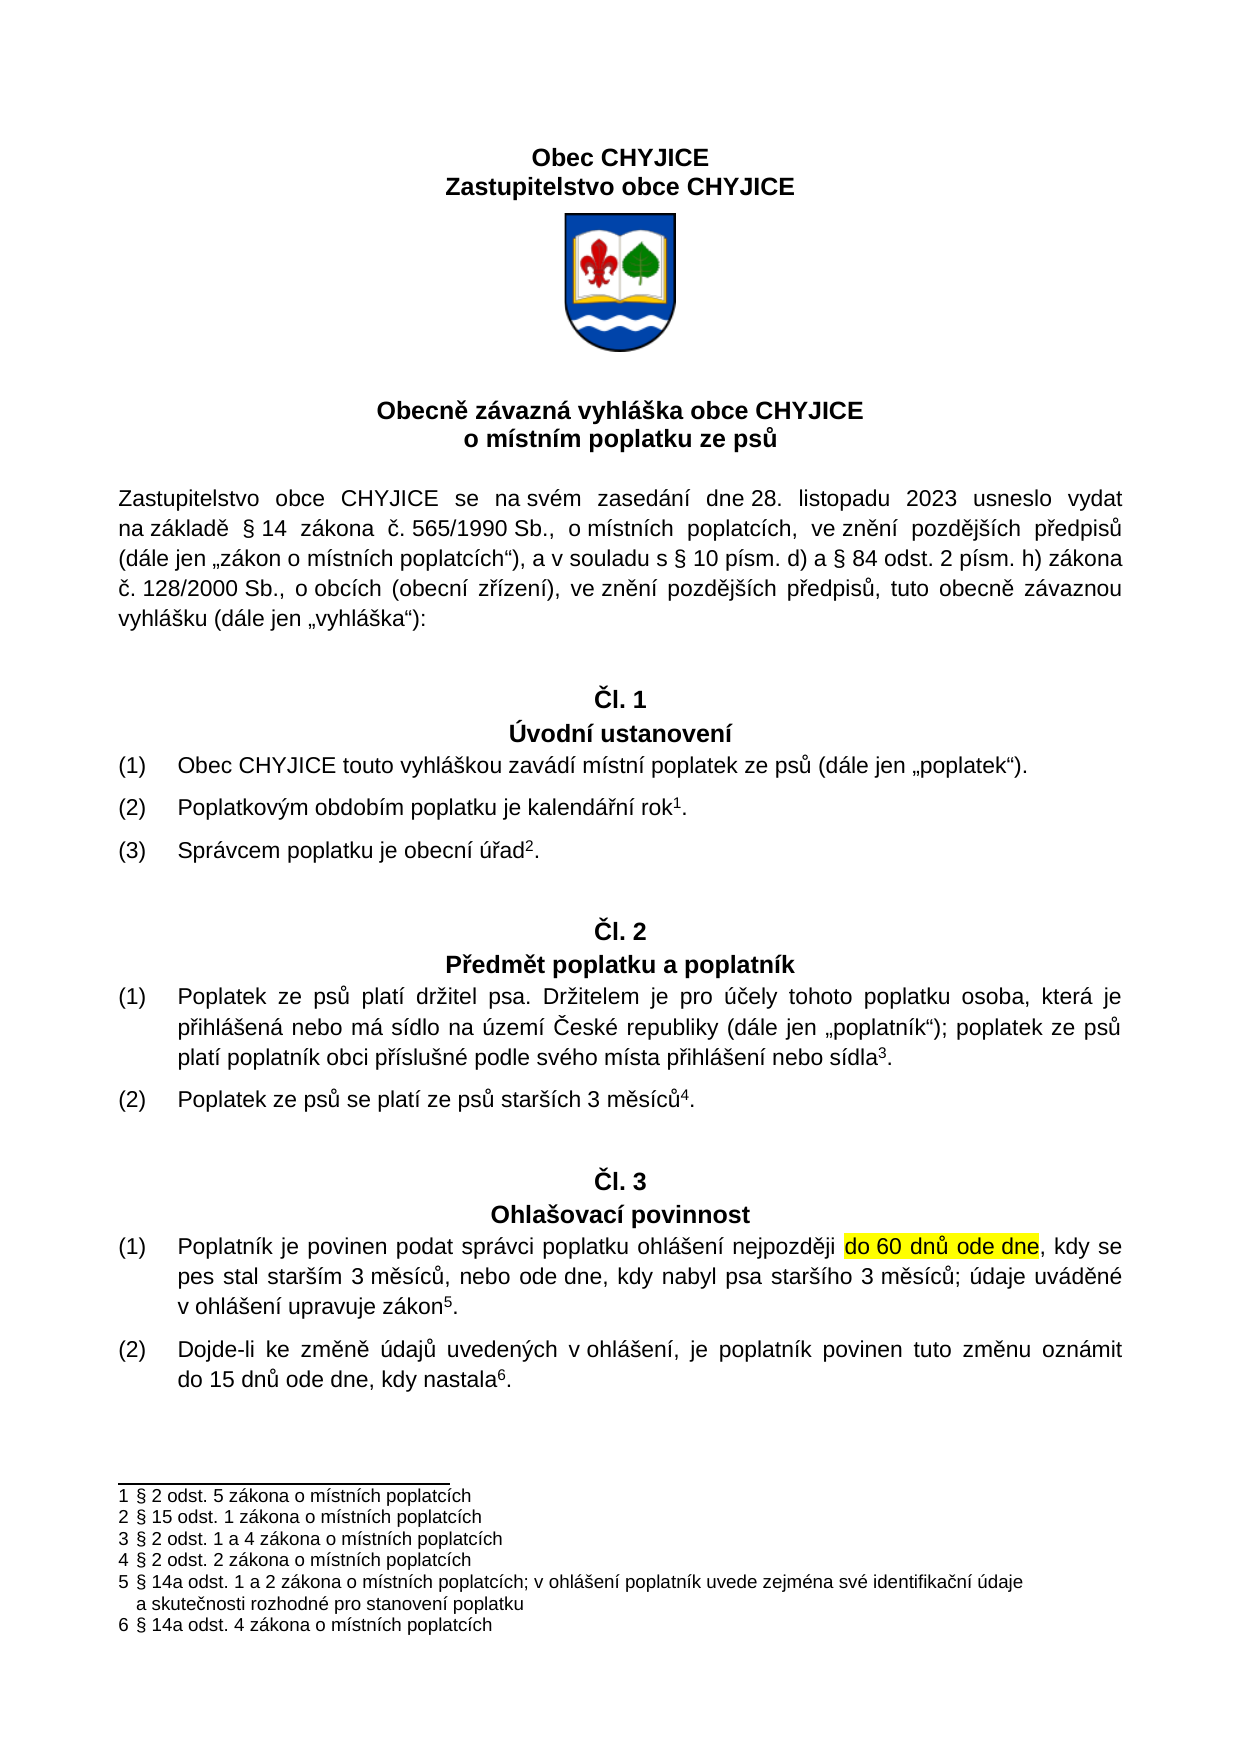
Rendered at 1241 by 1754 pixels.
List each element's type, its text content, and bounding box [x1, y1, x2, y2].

list § 2 odst. 2 zákona o místních poplatcích [118, 1549, 1122, 1571]
list Poplatek ze psů se platí ze psů starších 3 měsíců. [118, 1086, 1122, 1113]
list Poplatkovým obdobím poplatku je kalendářní rok. [118, 794, 1122, 821]
list § 2 odst. 5 zákona o místních poplatcích [118, 1484, 1122, 1506]
list Dojde-li ke změně údajů uvedených v ohlášení, je poplatník povinen tuto změnu oznámit do 15 dnů ode dne, kdy nastala. [118, 1336, 1122, 1392]
list § 2 odst. 1 a 4 zákona o místních poplatcích [118, 1528, 1122, 1549]
list Obec CHYJICE touto vyhláškou zavádí místní poplatek ze psů (dále jen „poplatek“). [118, 752, 1122, 778]
text Zastupitelstvo obce CHYJICE se na svém zasedání dne 28. listopadu 2023 usneslo vydat na základě § 14 zákona č. 565/1990 Sb., o místních poplatcích, ve znění pozdějších předpisů (dále jen „zákon o místních poplatcích“), a v souladu s § 10 písm. d) a § 84 odst. 2 písm. h) zákona č. 128/2000 Sb., o obcích (obecní zřízení), ve znění pozdějších předpisů, tuto obecně závaznou vyhlášku (dále jen „vyhláška“): [118, 484, 1122, 632]
list Poplatek ze psů platí držitel psa. Držitelem je pro účely tohoto poplatku osoba, která je přihlášená nebo má sídlo na území České republiky (dále jen „poplatník“); poplatek ze psů platí poplatník obci příslušné podle svého místa přihlášení nebo sídla. [118, 983, 1122, 1070]
subtitle Obecně závazná vyhláška obce CHYJICE o místním poplatku ze psů [118, 396, 1122, 453]
list § 15 odst. 1 zákona o místních poplatcích [118, 1506, 1122, 1528]
list § 14a odst. 4 zákona o místních poplatcích [118, 1614, 1122, 1635]
subtitle Čl. 2 Předmět poplatku a poplatník [118, 917, 1122, 979]
text Obec CHYJICE Zastupitelstvo obce CHYJICE [118, 143, 1122, 201]
list Správcem poplatku je obecní úřad. [118, 837, 1122, 863]
list § 14a odst. 1 a 2 zákona o místních poplatcích; v ohlášení poplatník uvede zejména své identifikační údaje a skutečnosti rozhodné pro stanovení poplatku [118, 1571, 1122, 1614]
subtitle Čl. 1 Úvodní ustanovení [118, 686, 1122, 747]
list Poplatník je povinen podat správci poplatku ohlášení nejpozději do 60 dnů ode dne, kdy se pes stal starším 3 měsíců, nebo ode dne, kdy nabyl psa staršího 3 měsíců; údaje uváděné v ohlášení upravuje zákon. [118, 1233, 1122, 1319]
subtitle Čl. 3 Ohlašovací povinnost [118, 1167, 1122, 1228]
